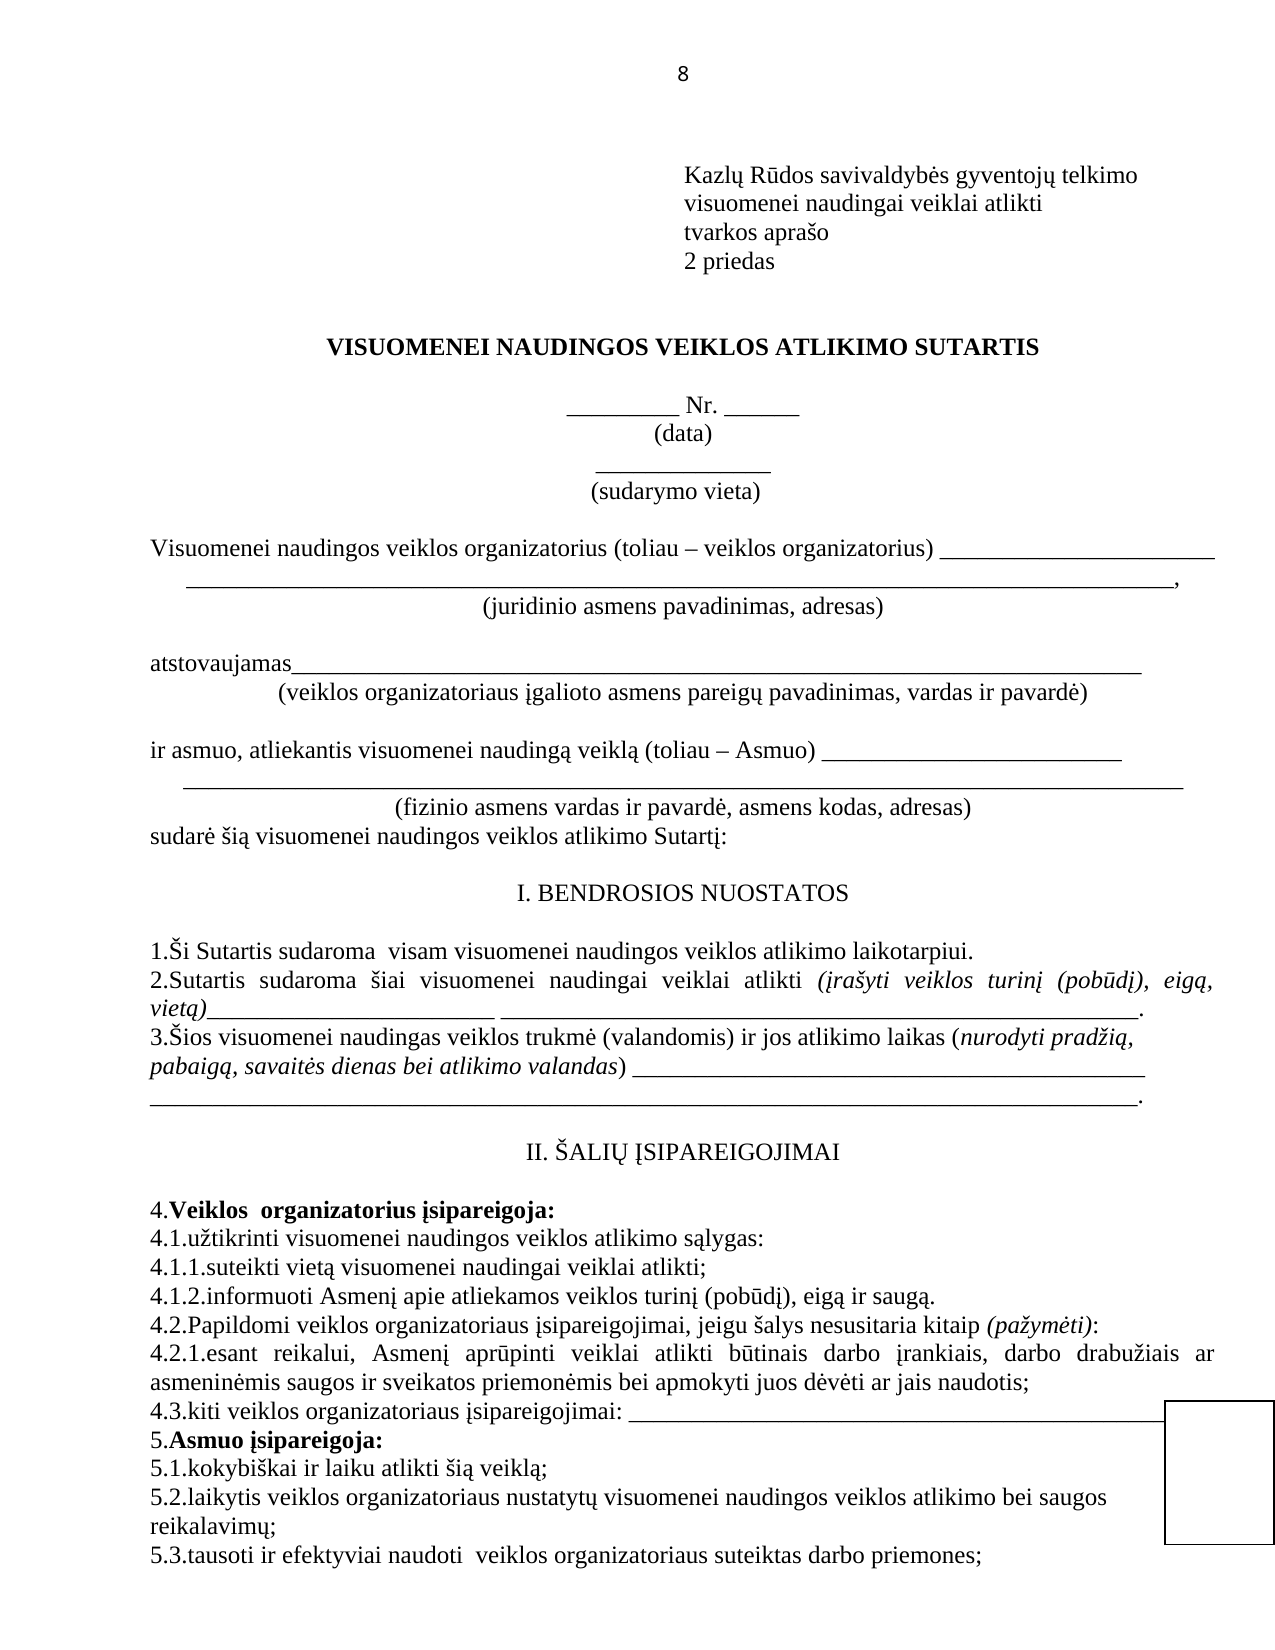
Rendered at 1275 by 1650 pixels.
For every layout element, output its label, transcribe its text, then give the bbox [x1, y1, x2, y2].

text 4.1.1.suteikti vietą visuomenei naudingai veiklai atlikti; [150, 1252, 1216, 1281]
text atstovaujamas____________________________________________________________________ [150, 648, 1216, 677]
text (veiklos organizatoriaus įgalioto asmens pareigų pavadinimas, vardas ir pavardė) [150, 677, 1216, 706]
text ir asmuo, atliekantis visuomenei naudingą veiklą (toliau – Asmuo) ________________________ [150, 735, 1216, 763]
text 4.1.užtikrinti visuomenei naudingos veiklos atlikimo sąlygas: [150, 1223, 1216, 1252]
text _______________________________________________________________________________, (juridinio asmens pavadinimas, adresas) [150, 562, 1216, 620]
text ______________ [150, 447, 1216, 476]
text Kazlų Rūdos savivaldybės gyventojų telkimo [600, 160, 1216, 188]
text 4.2.1.esant reikalui, Asmenį aprūpinti veiklai atlikti būtinais darbo įrankiais, darbo drabužiais ar asmeninėmis saugos ir sveikatos priemonėmis bei apmokyti juos dėvėti ar jais naudotis; [150, 1338, 1216, 1396]
text 4.1.2.informuoti Asmenį apie atliekamos veiklos turinį (pobūdį), eigą ir saugą. [150, 1281, 1216, 1310]
text 5.1.kokybiškai ir laiku atlikti šią veiklą; [150, 1453, 1164, 1482]
text 4.2.Papildomi veiklos organizatoriaus įsipareigojimai, jeigu šalys nesusitaria kitaip (pažymėti): [150, 1310, 1216, 1338]
text 2 priedas [525, 246, 1216, 275]
text [1166, 1402, 1273, 1544]
text I. BENDROSIOS NUOSTATOS [150, 878, 1216, 907]
text sudarė šią visuomenei naudingos veiklos atlikimo Sutartį: [150, 821, 1216, 850]
text _______________________________________________________________________________. [150, 1080, 1216, 1108]
text Visuomenei naudingos veiklos organizatorius (toliau – veiklos organizatorius) ______________________ [150, 533, 1216, 562]
text (fizinio asmens vardas ir pavardė, asmens kodas, adresas) [150, 792, 1216, 821]
text ________________________________________________________________________________ [150, 763, 1216, 792]
text _________ Nr. ______ [150, 390, 1216, 418]
text 5.Asmuo įsipareigoja: [150, 1425, 1164, 1453]
text 4.Veiklos organizatorius įsipareigoja: [150, 1195, 1216, 1223]
text 5.3.tausoti ir efektyviai naudoti veiklos organizatoriaus suteiktas darbo priemones; [150, 1540, 1216, 1568]
text tvarkos aprašo [600, 217, 1190, 246]
text 5.2.laikytis veiklos organizatoriaus nustatytų visuomenei naudingos veiklos atlikimo bei saugos reikalavimų; [150, 1482, 1164, 1540]
text 3.Šios visuomenei naudingas veiklos trukmė (valandomis) ir jos atlikimo laikas (nurodyti pradžią, pabaigą, savaitės dienas bei atlikimo valandas) _________________________________________ [150, 1022, 1216, 1080]
text VISUOMENEI NAUDINGOS VEIKLOS ATLIKIMO SUTARTIS [150, 332, 1216, 361]
text (data) [150, 418, 1216, 447]
text visuomenei naudingai veiklai atlikti [600, 188, 1190, 217]
text 1.Ši Sutartis sudaroma visam visuomenei naudingos veiklos atlikimo laikotarpiui. [150, 936, 1216, 965]
text 2.Sutartis sudaroma šiai visuomenei naudingai veiklai atlikti (įrašyti veiklos turinį (pobūdį), eigą, vietą)_______________________ ___________________________________________________. [150, 965, 1216, 1022]
text II. ŠALIŲ ĮSIPAREIGOJIMAI [150, 1137, 1216, 1166]
text (sudarymo vieta) [135, 476, 1216, 505]
text 4.3.kiti veiklos organizatoriaus įsipareigojimai: ___________________________________________ [150, 1396, 1216, 1425]
